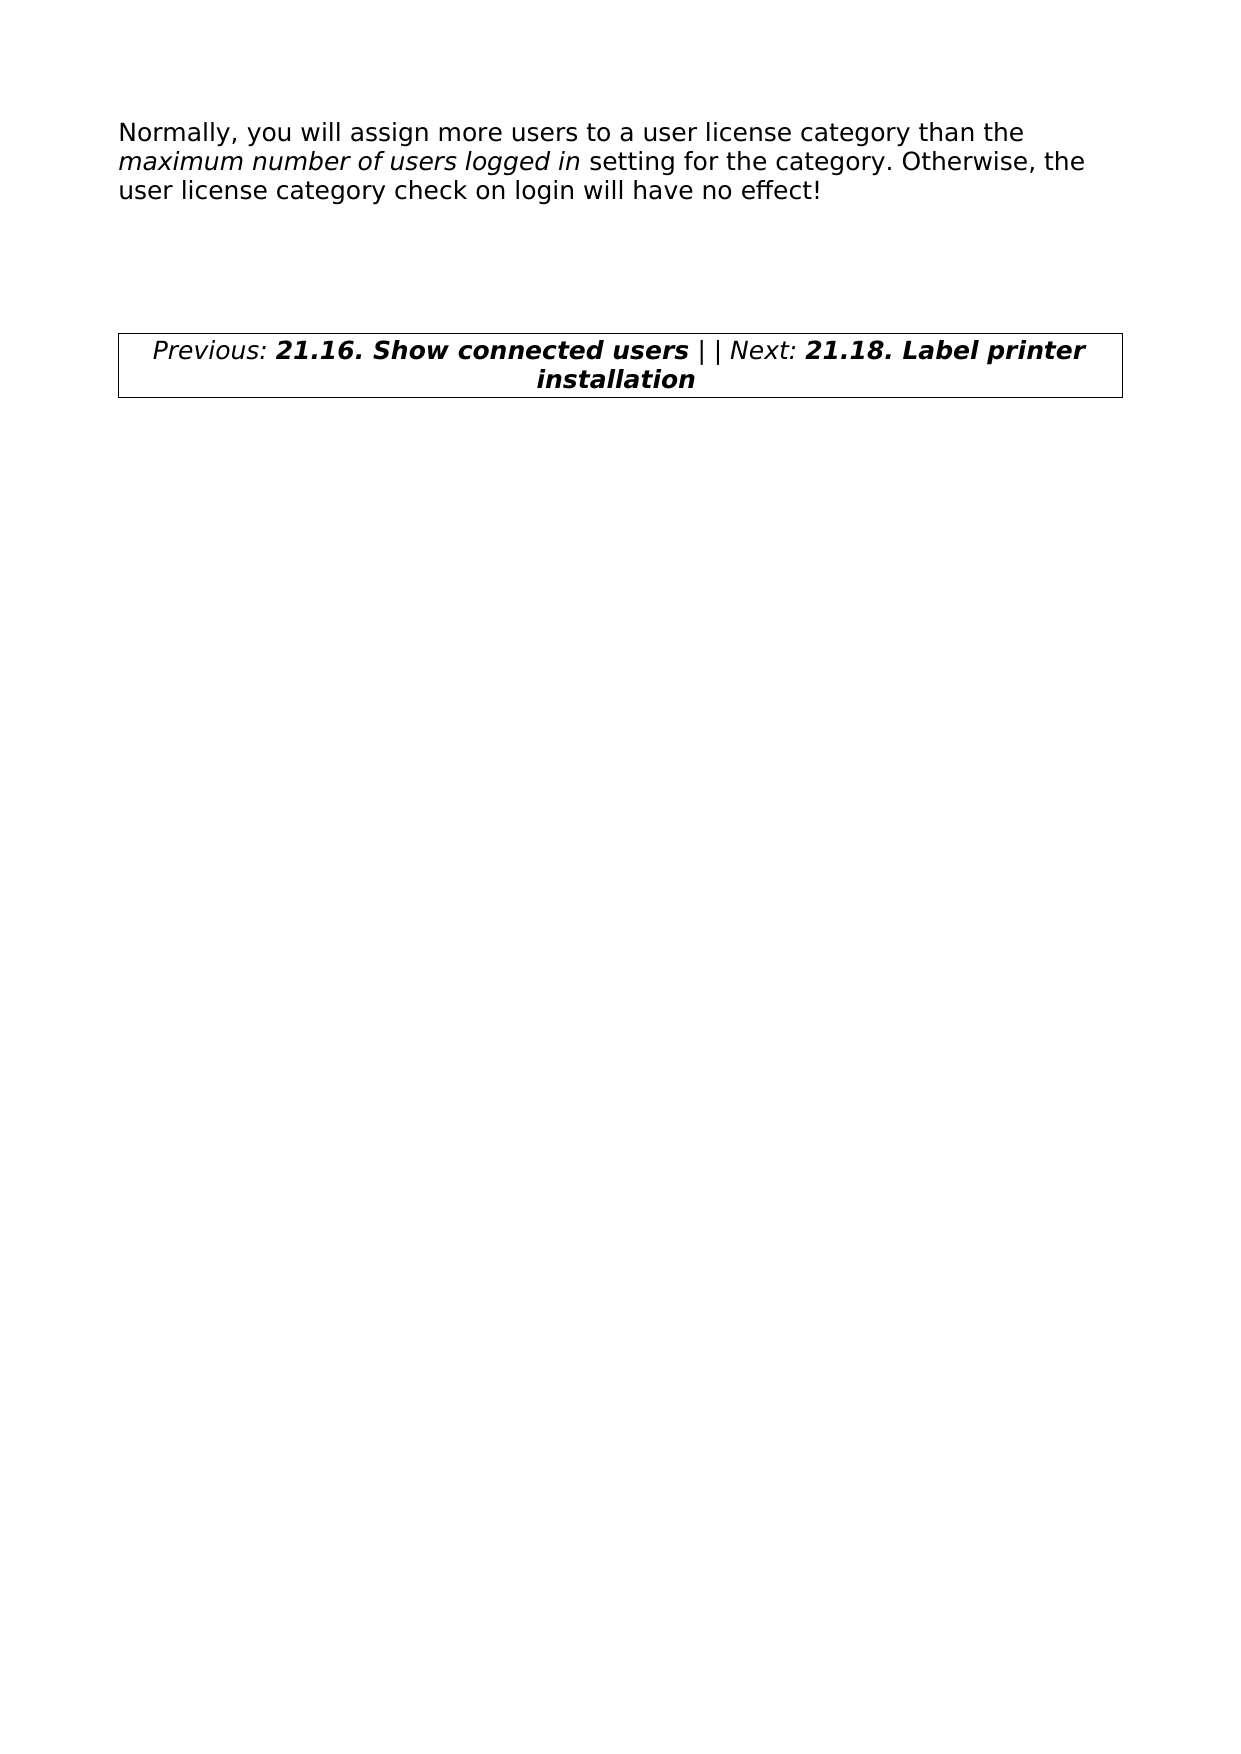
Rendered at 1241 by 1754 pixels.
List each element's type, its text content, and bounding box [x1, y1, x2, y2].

text Normally, you will assign more users to a user license category than the maximum number of users logged in setting for the category. Otherwise, the user license category check on login will have no effect! [118, 118, 1122, 206]
table_header Previous: 21.16. Show connected users | | Next: 21.18. Label printer installation [119, 334, 1122, 397]
